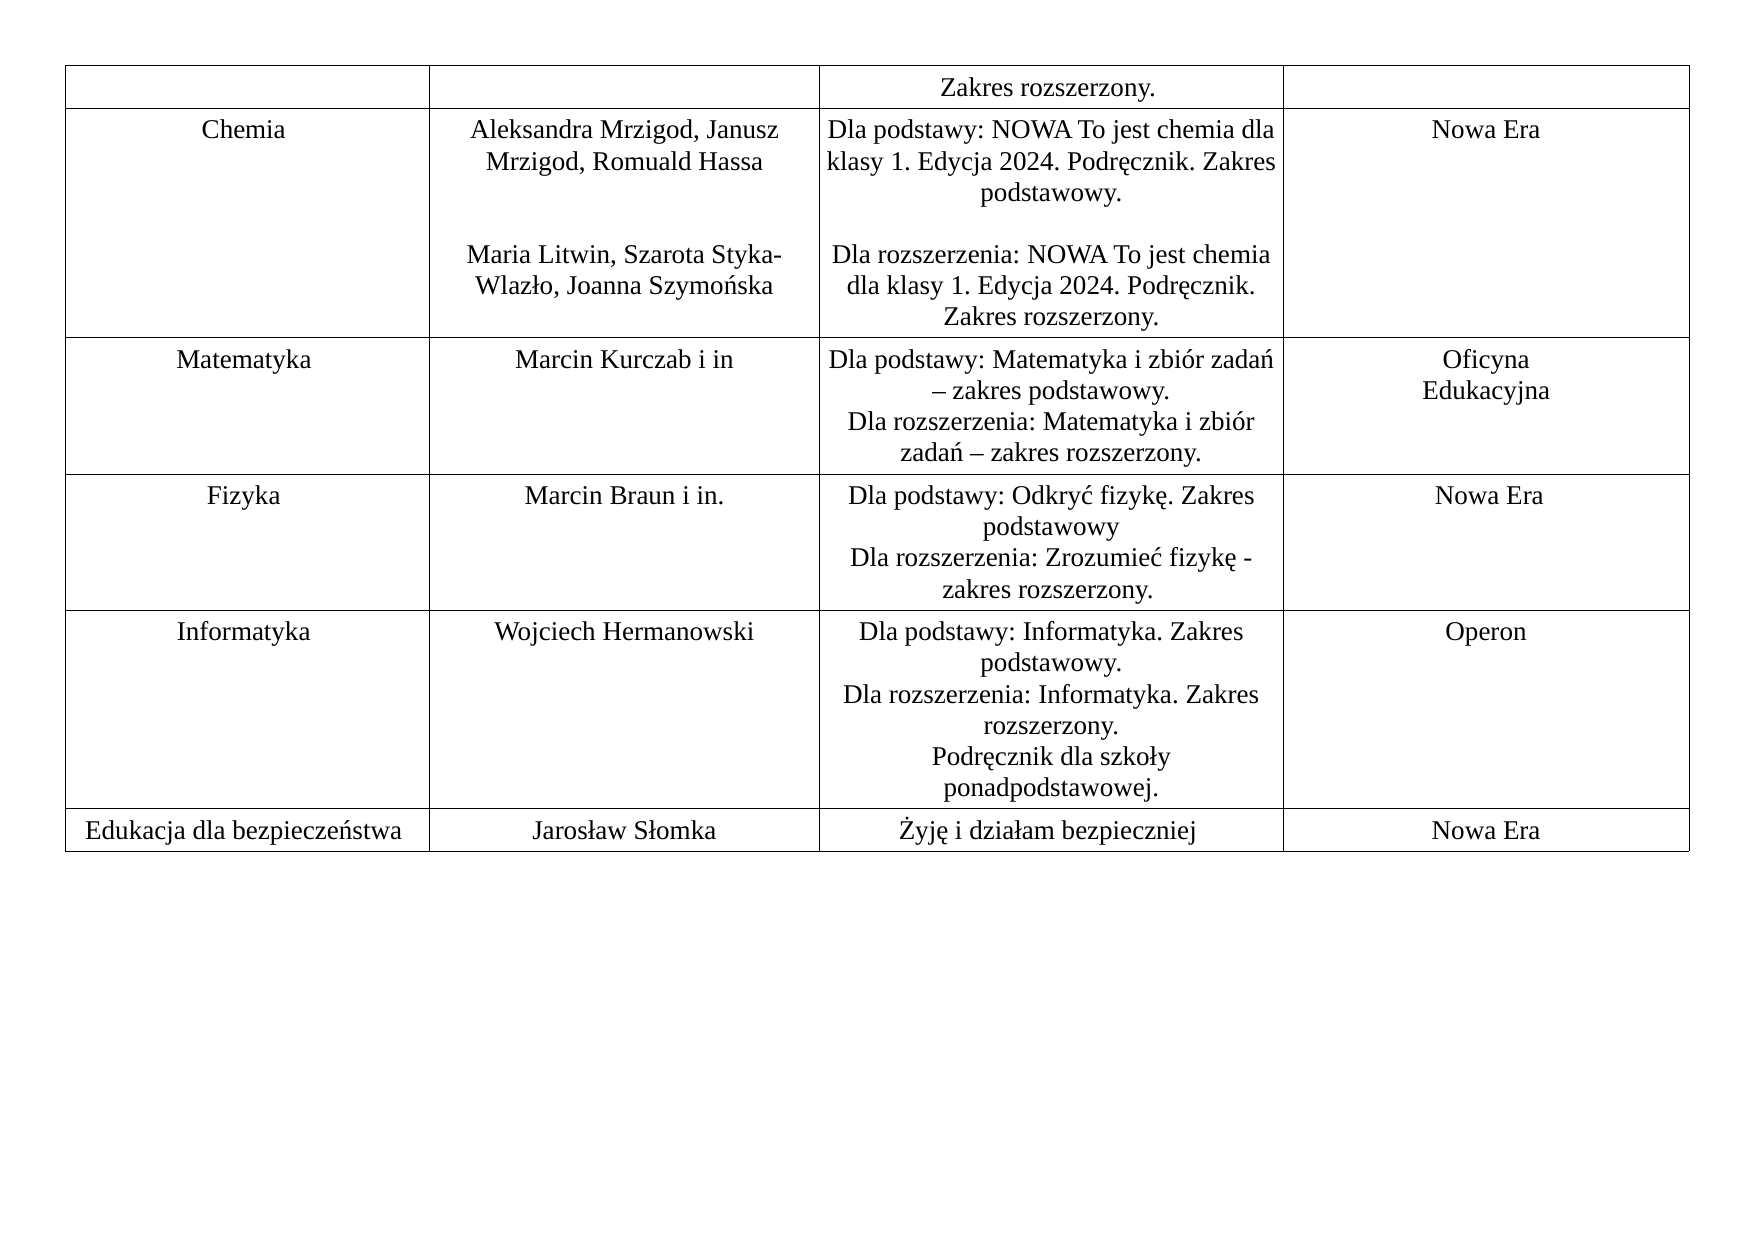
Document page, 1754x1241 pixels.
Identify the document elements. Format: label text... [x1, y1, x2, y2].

table_cell Chemia [66, 109, 429, 337]
table_cell Wojciech Hermanowski [430, 611, 819, 808]
table_cell Matematyka [66, 338, 429, 473]
table_cell Dla podstawy: Informatyka. Zakres podstawowy. Dla rozszerzenia: Informatyka. Zakres rozszerzony. Podręcznik dla szkoły ponadpodstawowej. [820, 611, 1283, 808]
table_cell [1284, 66, 1689, 108]
table_cell Dla podstawy: NOWA To jest chemia dla klasy 1. Edycja 2024. Podręcznik. Zakres podstawowy. Dla rozszerzenia: NOWA To jest chemia dla klasy 1. Edycja 2024. Podręcznik. Zakres rozszerzony. [820, 109, 1283, 337]
table_cell Nowa Era [1284, 109, 1689, 337]
table_cell Marcin Braun i in. [430, 475, 819, 609]
table_cell Oficyna Edukacyjna [1284, 338, 1689, 473]
table_cell Jarosław Słomka [430, 809, 819, 851]
table_cell Edukacja dla bezpieczeństwa [66, 809, 429, 851]
table_cell Dla podstawy: Matematyka i zbiór zadań – zakres podstawowy. Dla rozszerzenia: Matematyka i zbiór zadań – zakres rozszerzony. [820, 338, 1283, 473]
table_cell Fizyka [66, 475, 429, 609]
table_cell Nowa Era [1284, 475, 1689, 609]
table_cell Nowa Era [1284, 809, 1689, 851]
table_cell Marcin Kurczab i in [430, 338, 819, 473]
table_cell Zakres rozszerzony. [820, 66, 1283, 108]
table_cell Żyję i działam bezpieczniej [820, 809, 1283, 851]
table_cell Aleksandra Mrzigod, Janusz Mrzigod, Romuald Hassa Maria Litwin, Szarota Styka-Wlazło, Joanna Szymońska [430, 109, 819, 337]
table_cell Informatyka [66, 611, 429, 808]
table_cell Dla podstawy: Odkryć fizykę. Zakres podstawowy Dla rozszerzenia: Zrozumieć fizykę - zakres rozszerzony. [820, 475, 1283, 609]
table_cell [430, 66, 819, 108]
table_cell [66, 66, 429, 108]
table_cell Operon [1284, 611, 1689, 808]
